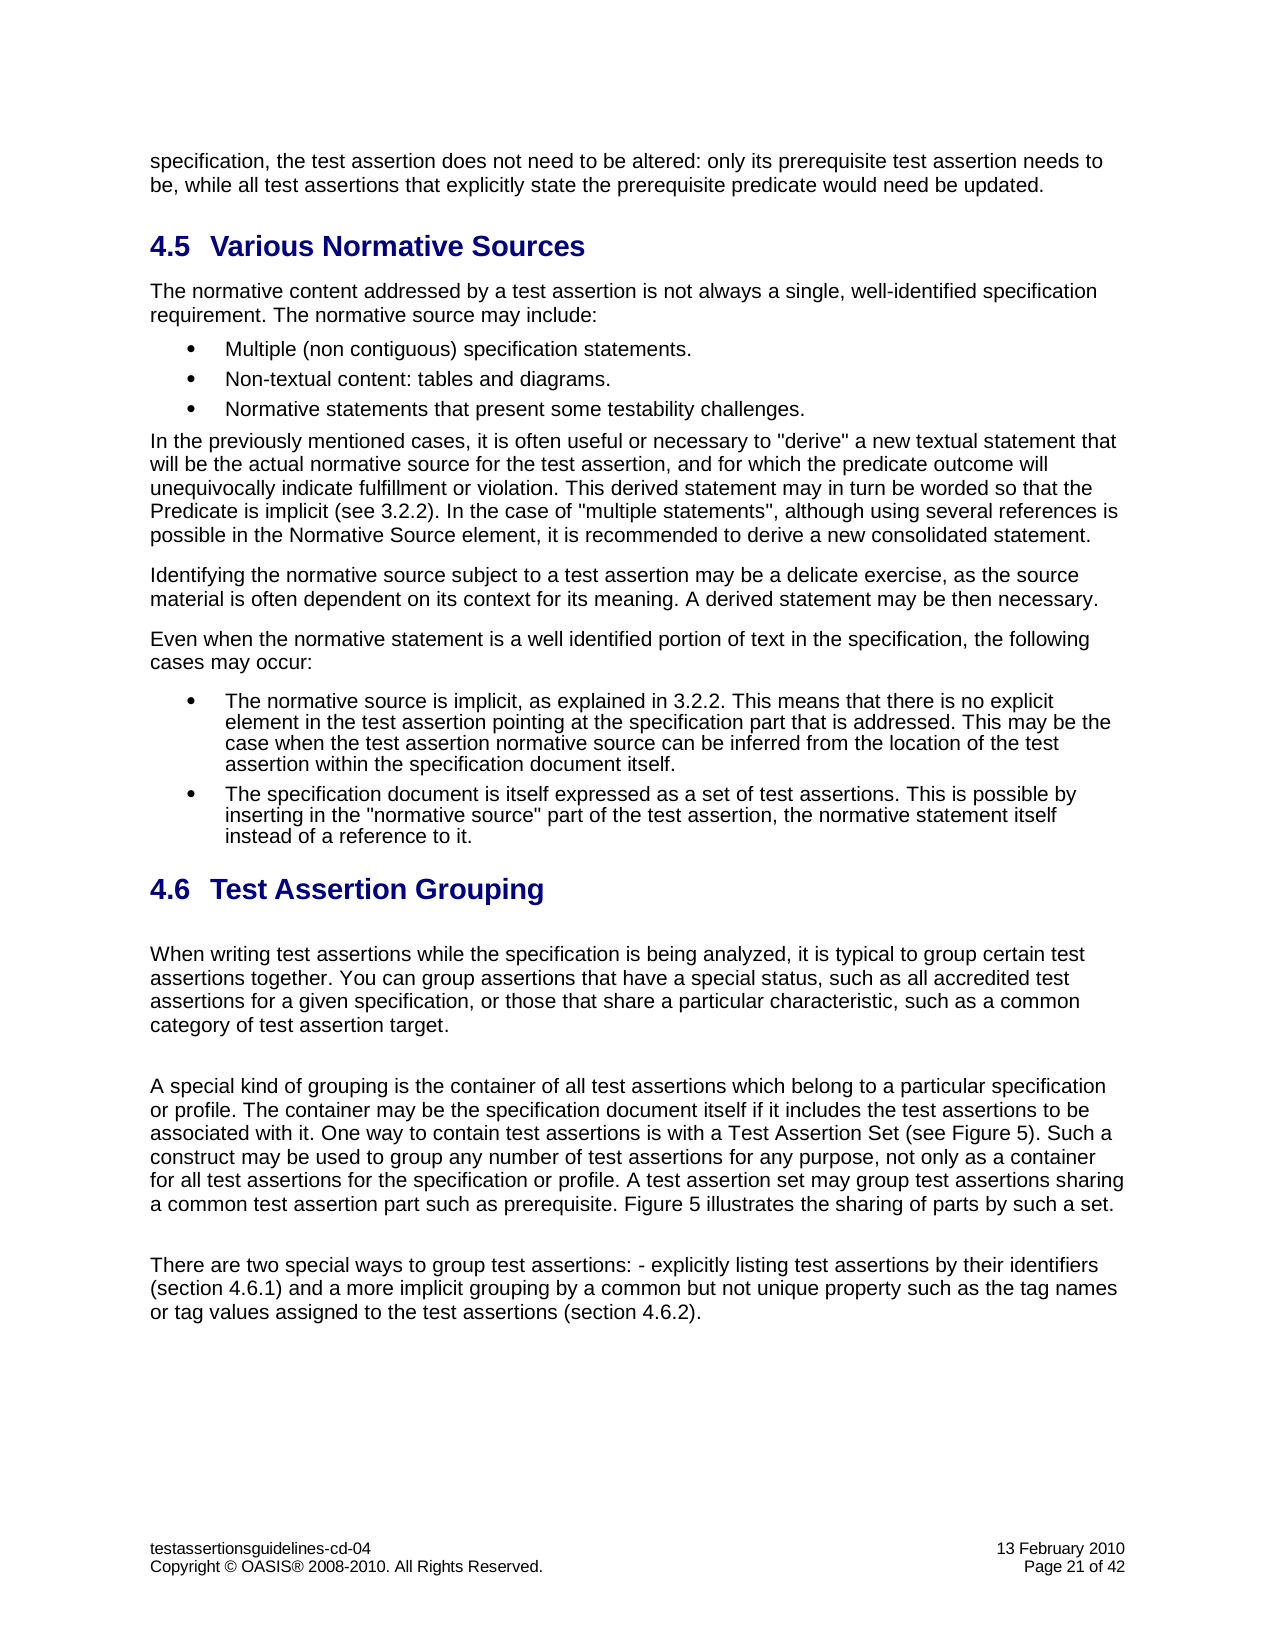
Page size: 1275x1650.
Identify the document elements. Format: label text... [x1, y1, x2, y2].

text Even when the normative statement is a well identified portion of text in the specification, the following cases may occur: [150, 627, 1125, 674]
text The normative content addressed by a test assertion is not always a single, well-identified specification requirement. The normative source may include: [150, 279, 1125, 327]
text In the previously mentioned cases, it is often useful or necessary to "derive" a new textual statement that will be the actual normative source for the test assertion, and for which the predicate outcome will unequivocally indicate fulfillment or violation. This derived statement may in turn be worded so that the Predicate is implicit (see 3.2.2). In the case of "multiple statements", although using several references is possible in the Normative Source element, it is recommended to derive a new consolidated statement. [150, 429, 1125, 547]
text There are two special ways to group test assertions: - explicitly listing test assertions by their identifiers (section 4.6.1) and a more implicit grouping by a common but not unique property such as the tag names or tag values assigned to the test assertions (section 4.6.2). [150, 1253, 1125, 1324]
text Identifying the normative source subject to a test assertion may be a delicate exercise, as the source material is often dependent on its context for its meaning. A derived statement may be then necessary. [150, 563, 1125, 611]
list The specification document is itself expressed as a set of test assertions. This is possible by inserting in the "normative source" part of the test assertion, the normative statement itself instead of a reference to it. [187, 785, 1125, 848]
text A special kind of grouping is the container of all test assertions which belong to a particular specification or profile. The container may be the specification document itself if it includes the test assertions to be associated with it. One way to contain test assertions is with a Test Assertion Set (see Figure 5). Such a construct may be used to group any number of test assertions for any purpose, not only as a container for all test assertions for the specification or profile. A test assertion set may group test assertions sharing a common test assertion part such as prerequisite. Figure 5 illustrates the sharing of parts by such a set. [150, 1074, 1125, 1216]
list Non-textual content: tables and diagrams. [187, 370, 1125, 391]
list Normative statements that present some testability challenges. [187, 400, 1125, 421]
text When writing test assertions while the specification is being analyzed, it is typical to group certain test assertions together. You can group assertions that have a special status, such as all accredited test assertions for a given specification, or those that share a particular characteristic, such as a common category of test assertion target. [150, 943, 1125, 1037]
list Multiple (non contiguous) specification statements. [187, 340, 1125, 361]
list The normative source is implicit, as explained in 3.2.2. This means that there is no explicit element in the test assertion pointing at the specification part that is addressed. This may be the case when the test assertion normative source can be inferred from the location of the test assertion within the specification document itself. [187, 692, 1125, 776]
subtitle Various Normative Sources [150, 230, 1125, 263]
text specification, the test assertion does not need to be altered: only its prerequisite test assertion needs to be, while all test assertions that explicitly state the prerequisite predicate would need be updated. [150, 150, 1125, 197]
subtitle Test Assertion Grouping [150, 873, 1125, 905]
